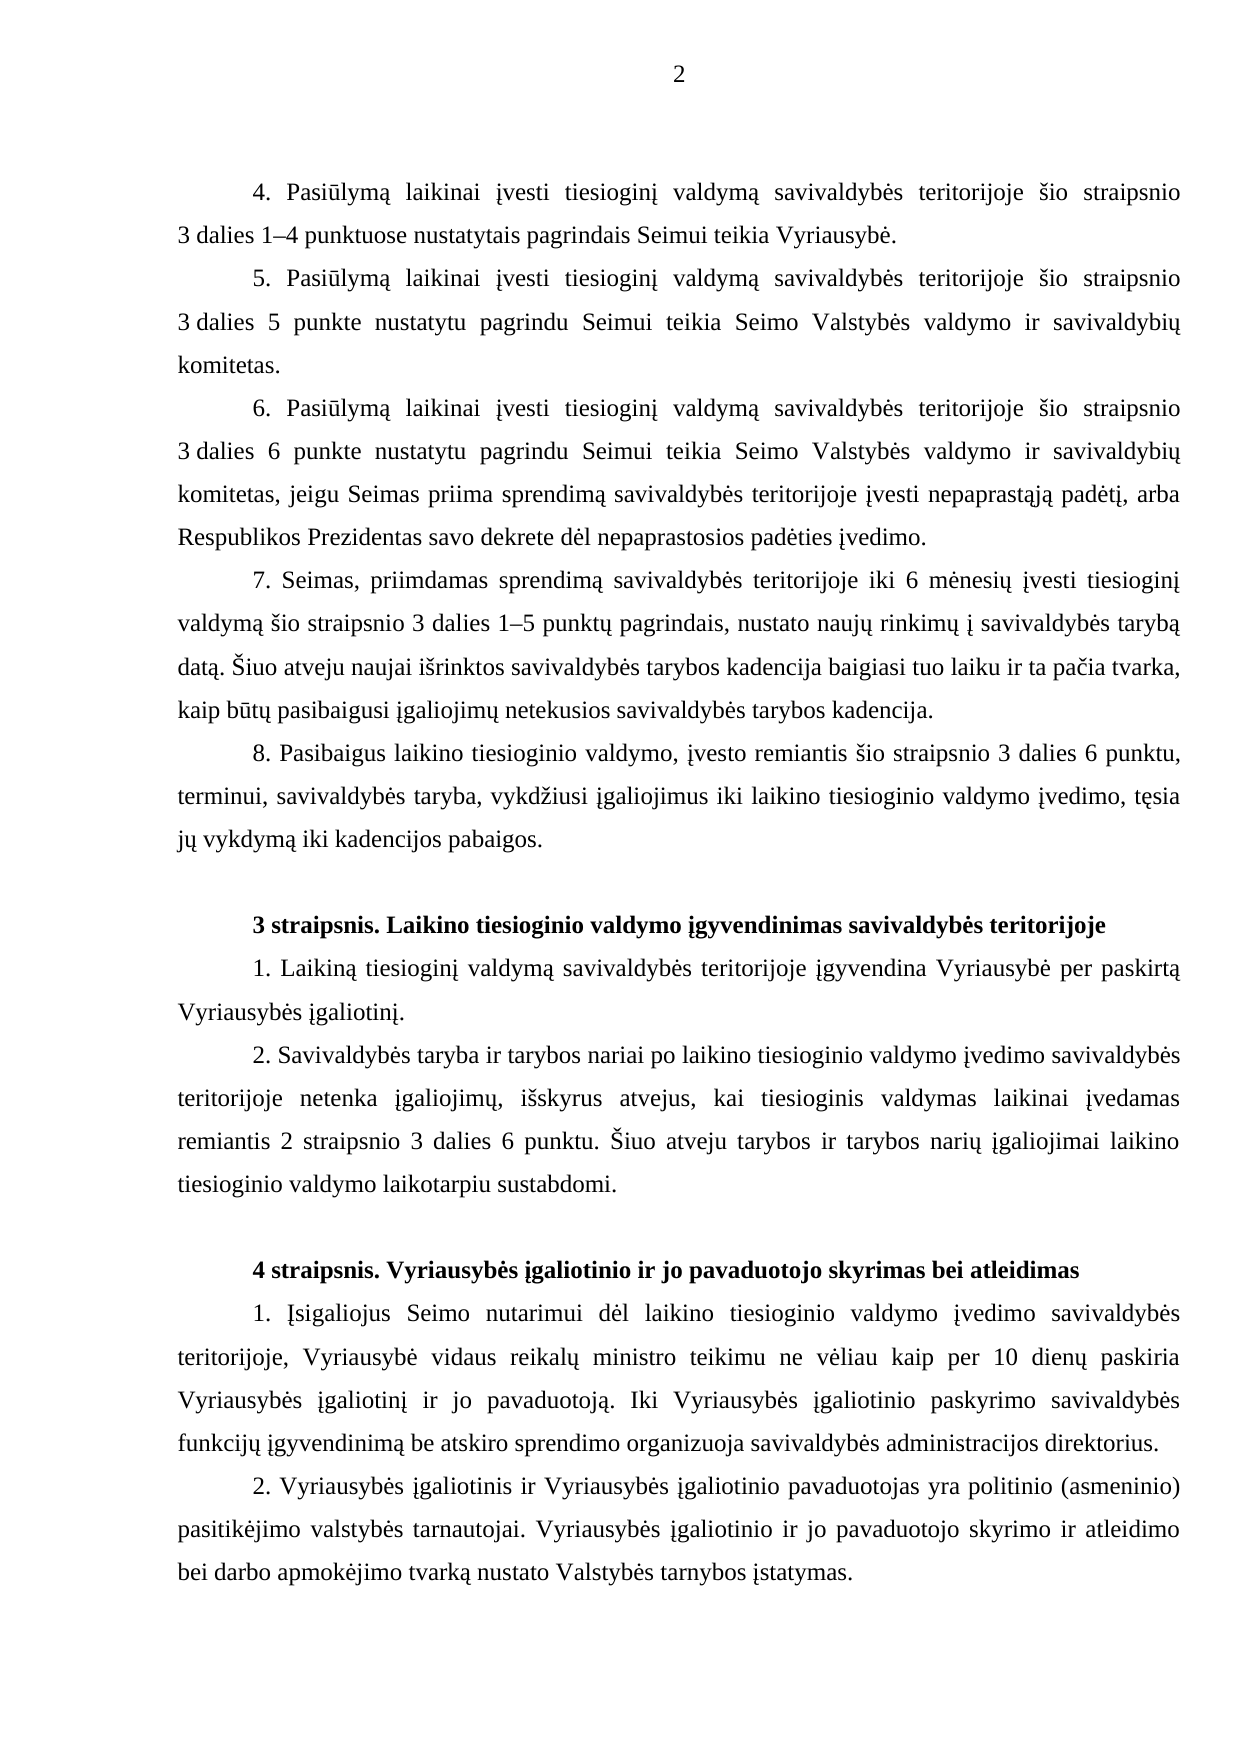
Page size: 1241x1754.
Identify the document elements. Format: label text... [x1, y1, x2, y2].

text 3 straipsnis. Laikino tiesioginio valdymo įgyvendinimas savivaldybės teritorijoje [252, 910, 1181, 939]
text 1. Laikiną tiesioginį valdymą savivaldybės teritorijoje įgyvendina Vyriausybė per paskirtą Vyriausybės įgaliotinį. [177, 953, 1181, 1025]
text 2. Vyriausybės įgaliotinis ir Vyriausybės įgaliotinio pavaduotojas yra politinio (asmeninio) pasitikėjimo valstybės tarnautojai. Vyriausybės įgaliotinio ir jo pavaduotojo skyrimo ir atleidimo bei darbo apmokėjimo tvarką nustato Valstybės tarnybos įstatymas. [177, 1471, 1181, 1586]
text 4. Pasiūlymą laikinai įvesti tiesioginį valdymą savivaldybės teritorijoje šio straipsnio 3 dalies 1–4 punktuose nustatytais pagrindais Seimui teikia Vyriausybė. [177, 177, 1181, 249]
text 4 straipsnis. Vyriausybės įgaliotinio ir jo pavaduotojo skyrimas bei atleidimas [252, 1255, 1181, 1284]
text 8. Pasibaigus laikino tiesioginio valdymo, įvesto remiantis šio straipsnio 3 dalies 6 punktu, terminui, savivaldybės taryba, vykdžiusi įgaliojimus iki laikino tiesioginio valdymo įvedimo, tęsia jų vykdymą iki kadencijos pabaigos. [177, 738, 1181, 853]
text 6. Pasiūlymą laikinai įvesti tiesioginį valdymą savivaldybės teritorijoje šio straipsnio 3 dalies 6 punkte nustatytu pagrindu Seimui teikia Seimo Valstybės valdymo ir savivaldybių komitetas, jeigu Seimas priima sprendimą savivaldybės teritorijoje įvesti nepaprastąją padėtį, arba Respublikos Prezidentas savo dekrete dėl nepaprastosios padėties įvedimo. [177, 393, 1181, 551]
text 7. Seimas, priimdamas sprendimą savivaldybės teritorijoje iki 6 mėnesių įvesti tiesioginį valdymą šio straipsnio 3 dalies 1–5 punktų pagrindais, nustato naujų rinkimų į savivaldybės tarybą datą. Šiuo atveju naujai išrinktos savivaldybės tarybos kadencija baigiasi tuo laiku ir ta pačia tvarka, kaip būtų pasibaigusi įgaliojimų netekusios savivaldybės tarybos kadencija. [177, 565, 1181, 723]
text 2. Savivaldybės taryba ir tarybos nariai po laikino tiesioginio valdymo įvedimo savivaldybės teritorijoje netenka įgaliojimų, išskyrus atvejus, kai tiesioginis valdymas laikinai įvedamas remiantis 2 straipsnio 3 dalies 6 punktu. Šiuo atveju tarybos ir tarybos narių įgaliojimai laikino tiesioginio valdymo laikotarpiu sustabdomi. [177, 1040, 1181, 1198]
text 5. Pasiūlymą laikinai įvesti tiesioginį valdymą savivaldybės teritorijoje šio straipsnio 3 dalies 5 punkte nustatytu pagrindu Seimui teikia Seimo Valstybės valdymo ir savivaldybių komitetas. [177, 263, 1181, 378]
text 1. Įsigaliojus Seimo nutarimui dėl laikino tiesioginio valdymo įvedimo savivaldybės teritorijoje, Vyriausybė vidaus reikalų ministro teikimu ne vėliau kaip per 10 dienų paskiria Vyriausybės įgaliotinį ir jo pavaduotoją. Iki Vyriausybės įgaliotinio paskyrimo savivaldybės funkcijų įgyvendinimą be atskiro sprendimo organizuoja savivaldybės administracijos direktorius. [177, 1298, 1181, 1457]
